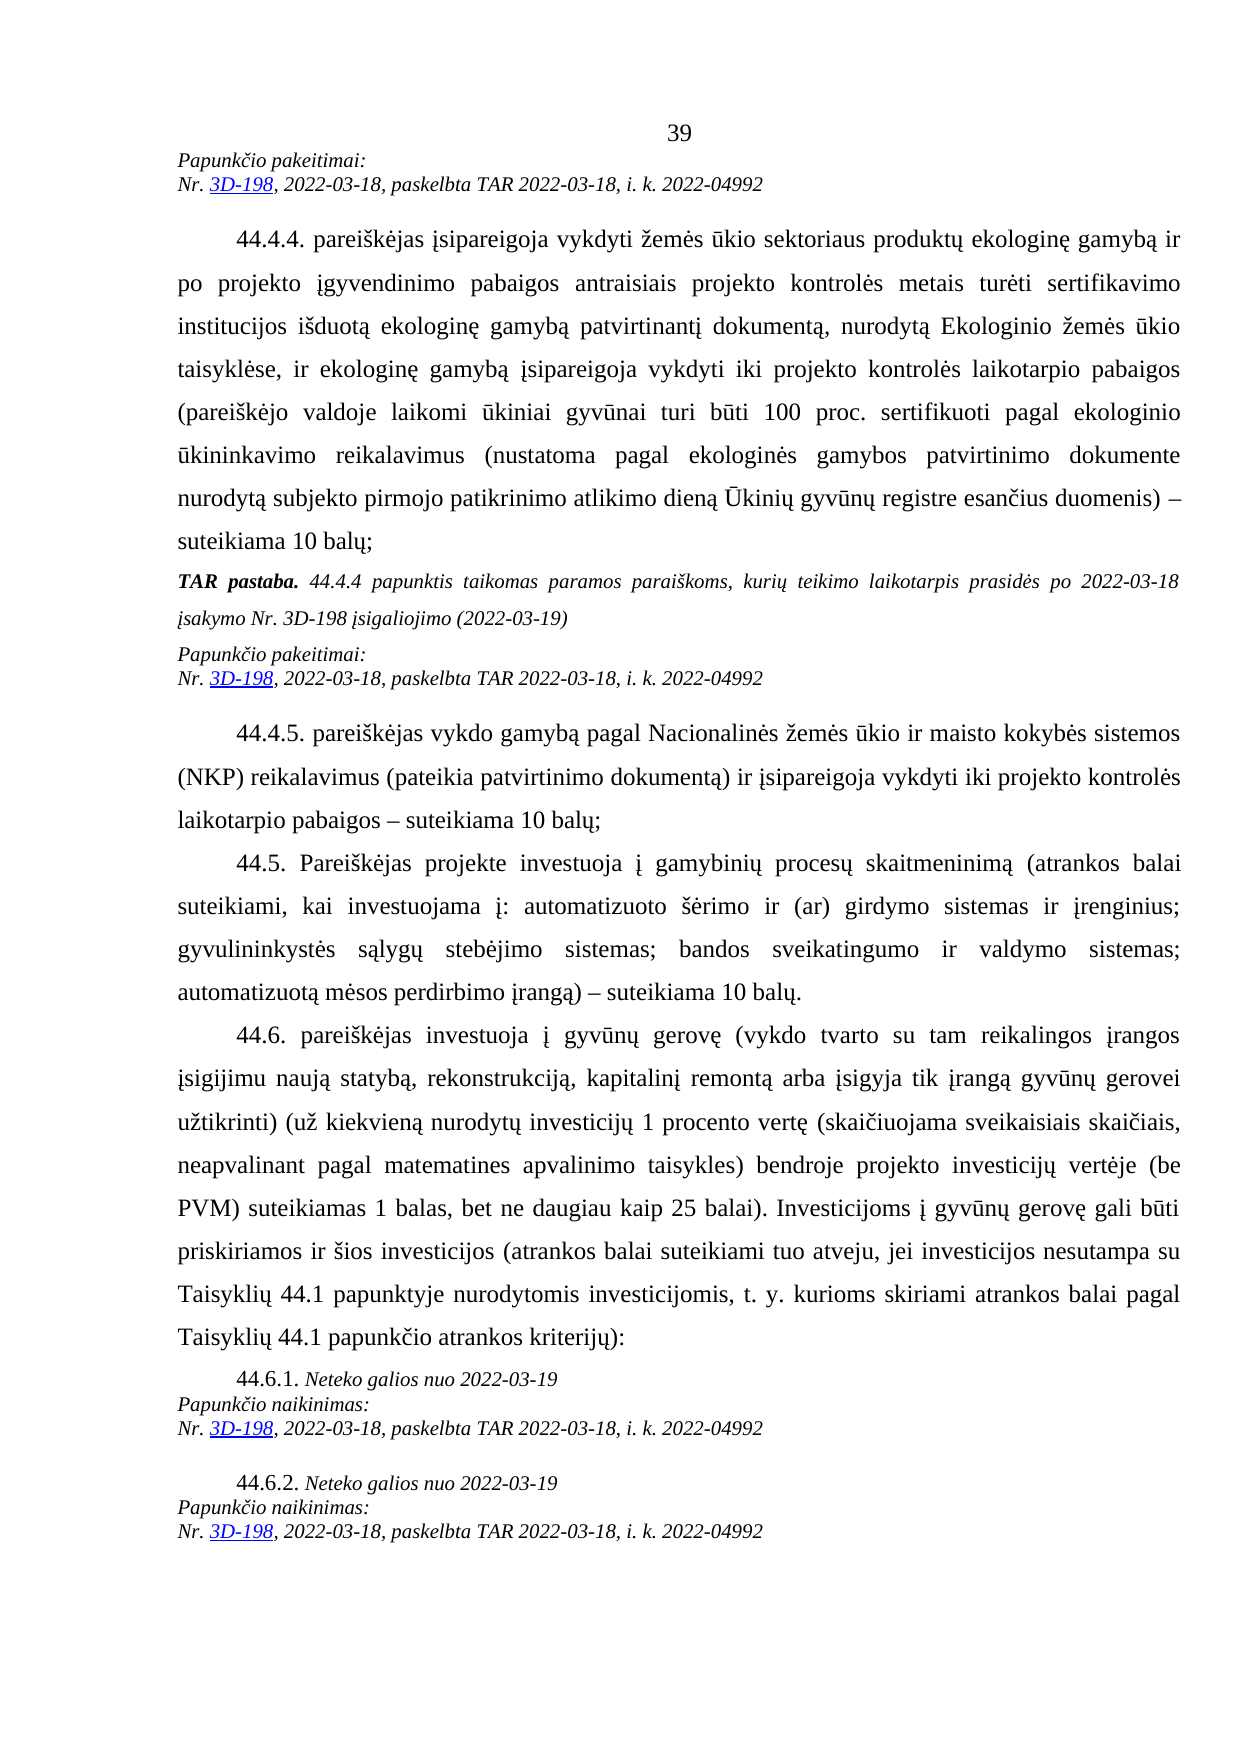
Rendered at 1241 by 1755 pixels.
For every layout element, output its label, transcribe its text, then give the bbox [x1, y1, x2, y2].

text Nr. 3D-198, 2022-03-18, paskelbta TAR 2022-03-18, i. k. 2022-04992 [177, 1416, 1181, 1440]
text Papunkčio naikinimas: [177, 1392, 1181, 1416]
text 44.5. Pareiškėjas projekte investuoja į gamybinių procesų skaitmeninimą (atrankos balai suteikiami, kai investuojama į: automatizuoto šėrimo ir (ar) girdymo sistemas ir įrenginius; gyvulininkystės sąlygų stebėjimo sistemas; bandos sveikatingumo ir valdymo sistemas; automatizuotą mėsos perdirbimo įrangą) – suteikiama 10 balų. [177, 848, 1181, 1006]
text Papunkčio pakeitimai: [177, 642, 1181, 666]
text Nr. 3D-198, 2022-03-18, paskelbta TAR 2022-03-18, i. k. 2022-04992 [177, 666, 1181, 690]
text 44.6. pareiškėjas investuoja į gyvūnų gerovę (vykdo tvarto su tam reikalingos įrangos įsigijimu naują statybą, rekonstrukciją, kapitalinį remontą arba įsigyja tik įrangą gyvūnų gerovei užtikrinti) (už kiekvieną nurodytų investicijų 1 procento vertę (skaičiuojama sveikaisiais skaičiais, neapvalinant pagal matematines apvalinimo taisykles) bendroje projekto investicijų vertėje (be PVM) suteikiamas 1 balas, bet ne daugiau kaip 25 balai). Investicijoms į gyvūnų gerovę gali būti priskiriamos ir šios investicijos (atrankos balai suteikiami tuo atveju, jei investicijos nesutampa su Taisyklių 44.1 papunktyje nurodytomis investicijomis, t. y. kurioms skiriami atrankos balai pagal Taisyklių 44.1 papunkčio atrankos kriterijų): [177, 1020, 1181, 1351]
text 44.4.5. pareiškėjas vykdo gamybą pagal Nacionalinės žemės ūkio ir maisto kokybės sistemos (NKP) reikalavimus (pateikia patvirtinimo dokumentą) ir įsipareigoja vykdyti iki projekto kontrolės laikotarpio pabaigos – suteikiama 10 balų; [177, 718, 1181, 833]
text 44.6.1. Neteko galios nuo 2022-03-19 [177, 1365, 1181, 1392]
text TAR pastaba. 44.4.4 papunktis taikomas paramos paraiškoms, kurių teikimo laikotarpis prasidės po 2022-03-18 įsakymo Nr. 3D-198 įsigaliojimo (2022-03-19) [177, 569, 1181, 629]
text Nr. 3D-198, 2022-03-18, paskelbta TAR 2022-03-18, i. k. 2022-04992 [177, 1519, 1181, 1543]
text Papunkčio naikinimas: [177, 1495, 1181, 1519]
text 44.4.4. pareiškėjas įsipareigoja vykdyti žemės ūkio sektoriaus produktų ekologinę gamybą ir po projekto įgyvendinimo pabaigos antraisiais projekto kontrolės metais turėti sertifikavimo institucijos išduotą ekologinę gamybą patvirtinantį dokumentą, nurodytą Ekologinio žemės ūkio taisyklėse, ir ekologinę gamybą įsipareigoja vykdyti iki projekto kontrolės laikotarpio pabaigos (pareiškėjo valdoje laikomi ūkiniai gyvūnai turi būti 100 proc. sertifikuoti pagal ekologinio ūkininkavimo reikalavimus (nustatoma pagal ekologinės gamybos patvirtinimo dokumente nurodytą subjekto pirmojo patikrinimo atlikimo dieną Ūkinių gyvūnų registre esančius duomenis) – suteikiama 10 balų; [177, 224, 1181, 555]
text 44.6.2. Neteko galios nuo 2022-03-19 [177, 1468, 1181, 1495]
text Papunkčio pakeitimai: [177, 148, 1181, 172]
text Nr. 3D-198, 2022-03-18, paskelbta TAR 2022-03-18, i. k. 2022-04992 [177, 172, 1181, 196]
